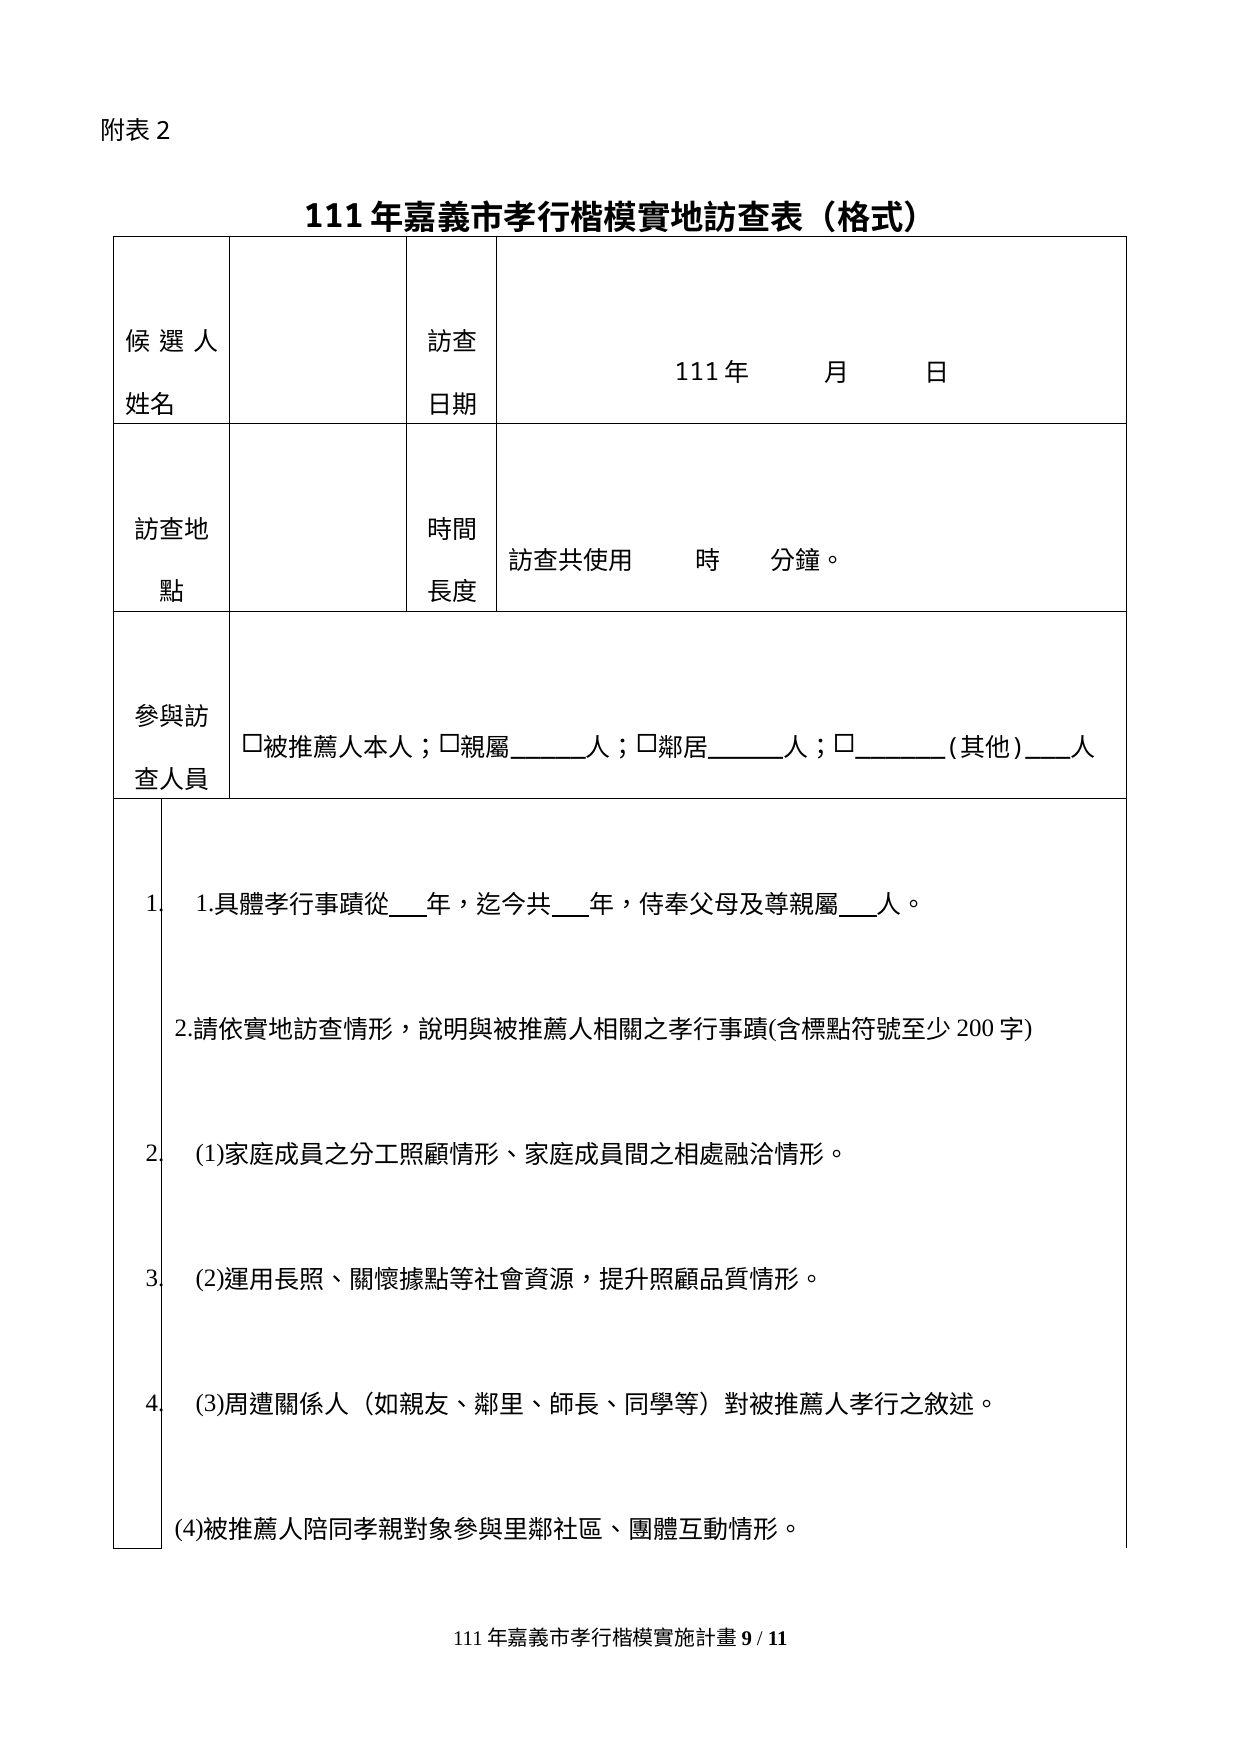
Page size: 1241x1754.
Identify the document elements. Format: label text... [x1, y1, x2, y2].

text 111年嘉義市孝行楷模實地訪查表（格式） [100, 173, 1140, 236]
table_cell 訪查共使用 時 分鐘。 [497, 424, 1126, 611]
table_header [230, 237, 406, 423]
table_cell 參與訪查人員 [114, 612, 229, 798]
table_header 111年 月 日 [497, 237, 1126, 423]
table_cell 被推薦人本人；親屬_____人；鄰居_____人；______(其他)___人 [230, 612, 1126, 798]
table_cell 時間長度 [407, 424, 496, 611]
table_cell 訪查地點 [114, 424, 229, 611]
table_cell 1.具體孝行事蹟從 年，迄今共 年，侍奉父母及尊親屬 人。 2.請依實地訪查情形，說明與被推薦人相關之孝行事蹟(含標點符號至少200字) (1)家庭成員之分工照顧情形、家庭成員間之相處融洽情形。 (2)運用長照、關懷據點等社會資源，提升照顧品質情形。 (3)周遭關係人（如親友、鄰里、師長、同學等）對被推薦人孝行之敘述。 (4)被推薦人陪同孝親對象參與里鄰社區、團體互動情形。 [162, 799, 1126, 1548]
table_header 候選人姓名 [114, 237, 229, 423]
table_cell [230, 424, 406, 611]
table_cell [114, 799, 161, 1548]
text 附表2 [100, 111, 1163, 147]
table_header 訪查日期 [407, 237, 496, 423]
